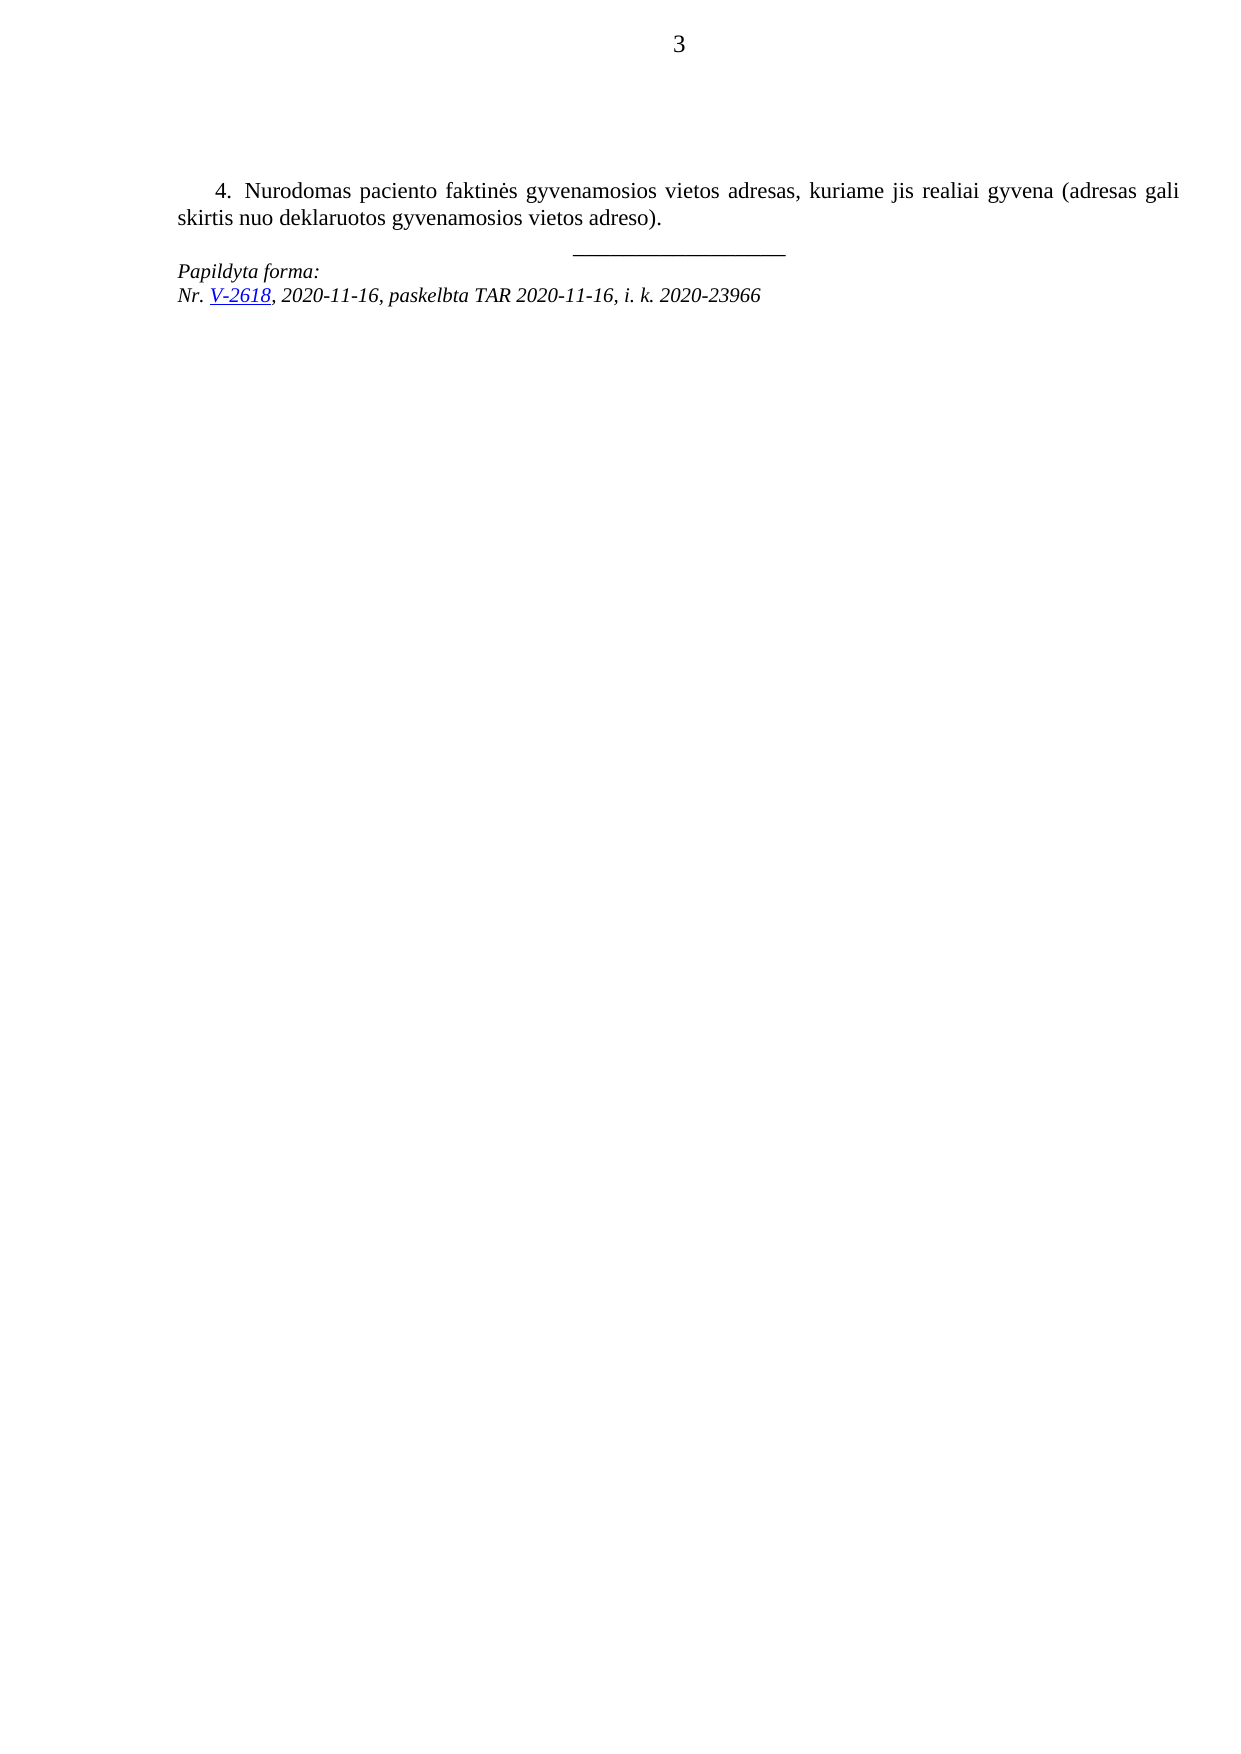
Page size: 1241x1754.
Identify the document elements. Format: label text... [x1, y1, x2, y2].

text Nr. V-2618, 2020-11-16, paskelbta TAR 2020-11-16, i. k. 2020-23966 [177, 283, 1181, 307]
text _________________ [177, 230, 1181, 259]
text Papildyta forma: [177, 259, 1181, 283]
text 4. Nurodomas paciento faktinės gyvenamosios vietos adresas, kuriame jis realiai gyvena (adresas gali skirtis nuo deklaruotos gyvenamosios vietos adreso). [177, 177, 1181, 230]
